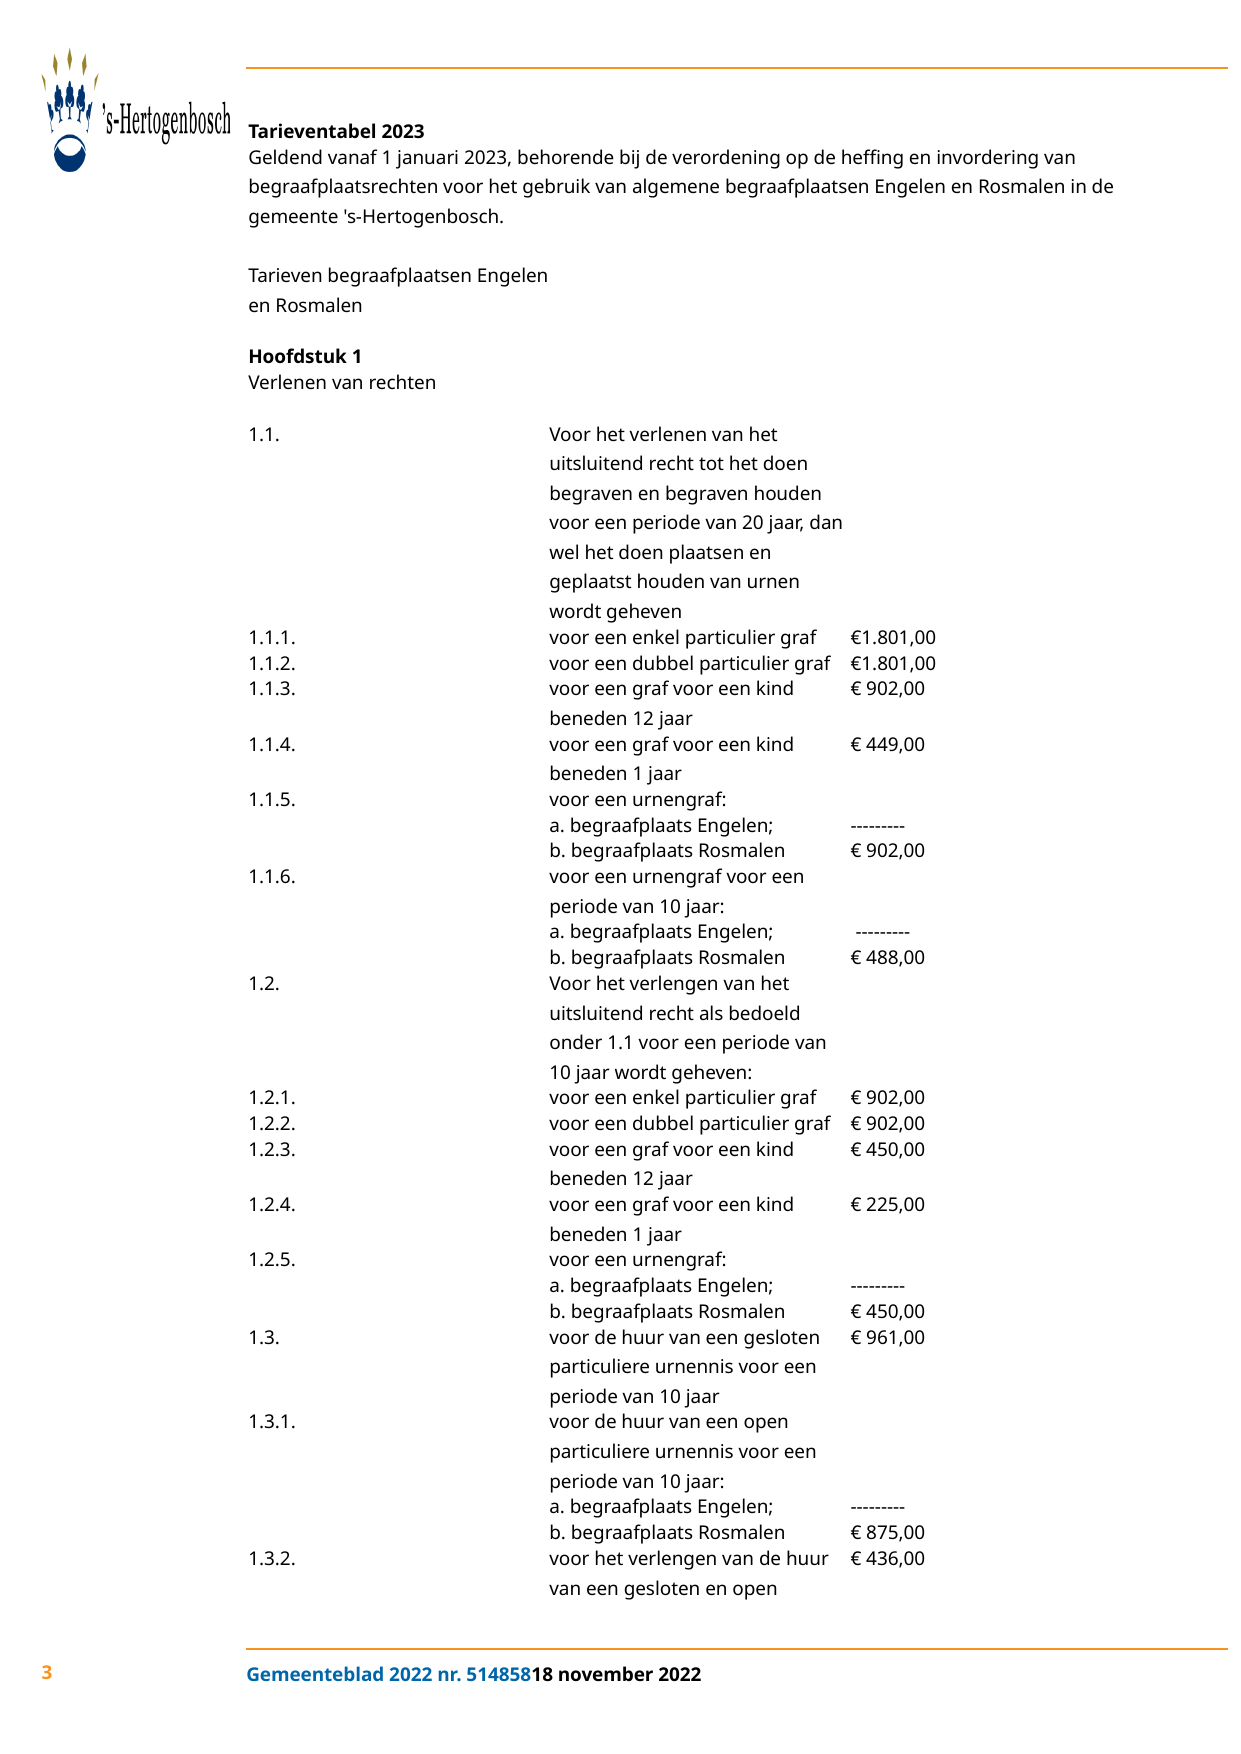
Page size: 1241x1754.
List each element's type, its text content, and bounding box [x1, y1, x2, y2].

table_cell [248, 812, 549, 838]
table_cell b. begraafplaats Rosmalen [549, 944, 850, 970]
table_cell voor de huur van een gesloten particuliere urnennis voor een periode van 10 jaar [549, 1324, 850, 1409]
table_cell € 875,00 [850, 1519, 1152, 1545]
table_cell a. begraafplaats Engelen; [549, 1273, 850, 1298]
table_cell € 488,00 [850, 944, 1152, 970]
table_cell 1.3.2. [248, 1545, 549, 1600]
table_cell a. begraafplaats Engelen; [549, 919, 850, 944]
table_cell 1.1.5. [248, 786, 549, 812]
table_cell 1.2. [248, 970, 549, 1084]
table_cell [850, 786, 1152, 812]
table_cell voor de huur van een open particuliere urnennis voor een periode van 10 jaar: [549, 1409, 850, 1494]
picture [41, 47, 231, 172]
table_cell [850, 1409, 1152, 1494]
table_cell [248, 944, 549, 970]
table_cell [850, 421, 1152, 624]
table_cell [248, 1298, 549, 1324]
table_cell voor een graf voor een kind beneden 1 jaar [549, 731, 850, 786]
table_cell € 902,00 [850, 838, 1152, 863]
table_cell voor een urnengraf: [549, 1247, 850, 1272]
table_cell Voor het verlengen van het uitsluitend recht als bedoeld onder 1.1 voor een periode van 10 jaar wordt geheven: [549, 970, 850, 1084]
table_cell a. begraafplaats Engelen; [549, 1494, 850, 1519]
table_cell Verlenen van rechten [248, 369, 549, 395]
table_cell € 450,00 [850, 1136, 1152, 1191]
table_cell voor een graf voor een kind beneden 12 jaar [549, 1136, 850, 1191]
table_cell 1.1.3. [248, 676, 549, 731]
table_cell 1.2.1. [248, 1085, 549, 1110]
table_cell €1.801,00 [850, 624, 1152, 650]
table_cell 1.1. [248, 421, 549, 624]
table_cell 1.2.4. [248, 1191, 549, 1247]
table_cell € 902,00 [850, 676, 1152, 731]
table_cell 1.1.2. [248, 650, 549, 676]
table_cell [248, 395, 549, 421]
table_cell [850, 970, 1152, 1084]
table_cell € 449,00 [850, 731, 1152, 786]
table_cell a. begraafplaats Engelen; [549, 812, 850, 838]
table_cell Hoofdstuk 1 [248, 344, 549, 369]
table_cell € 450,00 [850, 1298, 1152, 1324]
table_cell --------- [850, 1273, 1152, 1298]
table_cell € 225,00 [850, 1191, 1152, 1247]
table_cell [248, 1494, 549, 1519]
table_cell € 436,00 [850, 1545, 1152, 1600]
table_cell voor een dubbel particulier graf [549, 650, 850, 676]
table_cell 1.1.4. [248, 731, 549, 786]
table_cell [850, 863, 1152, 919]
table_cell b. begraafplaats Rosmalen [549, 1519, 850, 1545]
table_cell 1.2.2. [248, 1110, 549, 1136]
table_cell voor een dubbel particulier graf [549, 1110, 850, 1136]
table_header Tarieven begraafplaatsen Engelen en Rosmalen [248, 263, 549, 318]
table_cell voor een graf voor een kind beneden 1 jaar [549, 1191, 850, 1247]
table_cell € 902,00 [850, 1110, 1152, 1136]
table_cell --------- [850, 1494, 1152, 1519]
table_cell [248, 318, 549, 344]
table_cell 1.1.1. [248, 624, 549, 650]
table_cell --------- [850, 812, 1152, 838]
table_cell voor een enkel particulier graf [549, 1085, 850, 1110]
table_cell 1.2.5. [248, 1247, 549, 1272]
table_header [549, 263, 850, 318]
table_cell voor een graf voor een kind beneden 12 jaar [549, 676, 850, 731]
table_cell 1.3. [248, 1324, 549, 1409]
text Tarieventabel 2023 [248, 116, 1152, 144]
table_cell 1.3.1. [248, 1409, 549, 1494]
table_cell voor een enkel particulier graf [549, 624, 850, 650]
text Geldend vanaf 1 januari 2023, behorende bij de verordening op de heffing en invordering van begraafplaatsrechten voor het gebruik van algemene begraafplaatsen Engelen en Rosmalen in de gemeente 's-Hertogenbosch. [248, 144, 1152, 229]
table_cell €1.801,00 [850, 650, 1152, 676]
table_cell b. begraafplaats Rosmalen [549, 838, 850, 863]
table_cell b. begraafplaats Rosmalen [549, 1298, 850, 1324]
table_cell 1.1.6. [248, 863, 549, 919]
table_cell voor een urnengraf: [549, 786, 850, 812]
table_cell € 961,00 [850, 1324, 1152, 1409]
table_cell [248, 1273, 549, 1298]
table_cell [850, 1247, 1152, 1272]
table_cell --------- [850, 919, 1152, 944]
table_cell [248, 919, 549, 944]
table_cell voor een urnengraf voor een periode van 10 jaar: [549, 863, 850, 919]
table_cell voor het verlengen van de huur van een gesloten en open [549, 1545, 850, 1600]
table_cell € 902,00 [850, 1085, 1152, 1110]
table_cell Voor het verlenen van het uitsluitend recht tot het doen begraven en begraven houden voor een periode van 20 jaar, dan wel het doen plaatsen en geplaatst houden van urnen wordt geheven [549, 421, 850, 624]
table_cell 1.2.3. [248, 1136, 549, 1191]
table_cell [248, 1519, 549, 1545]
table_cell [248, 838, 549, 863]
